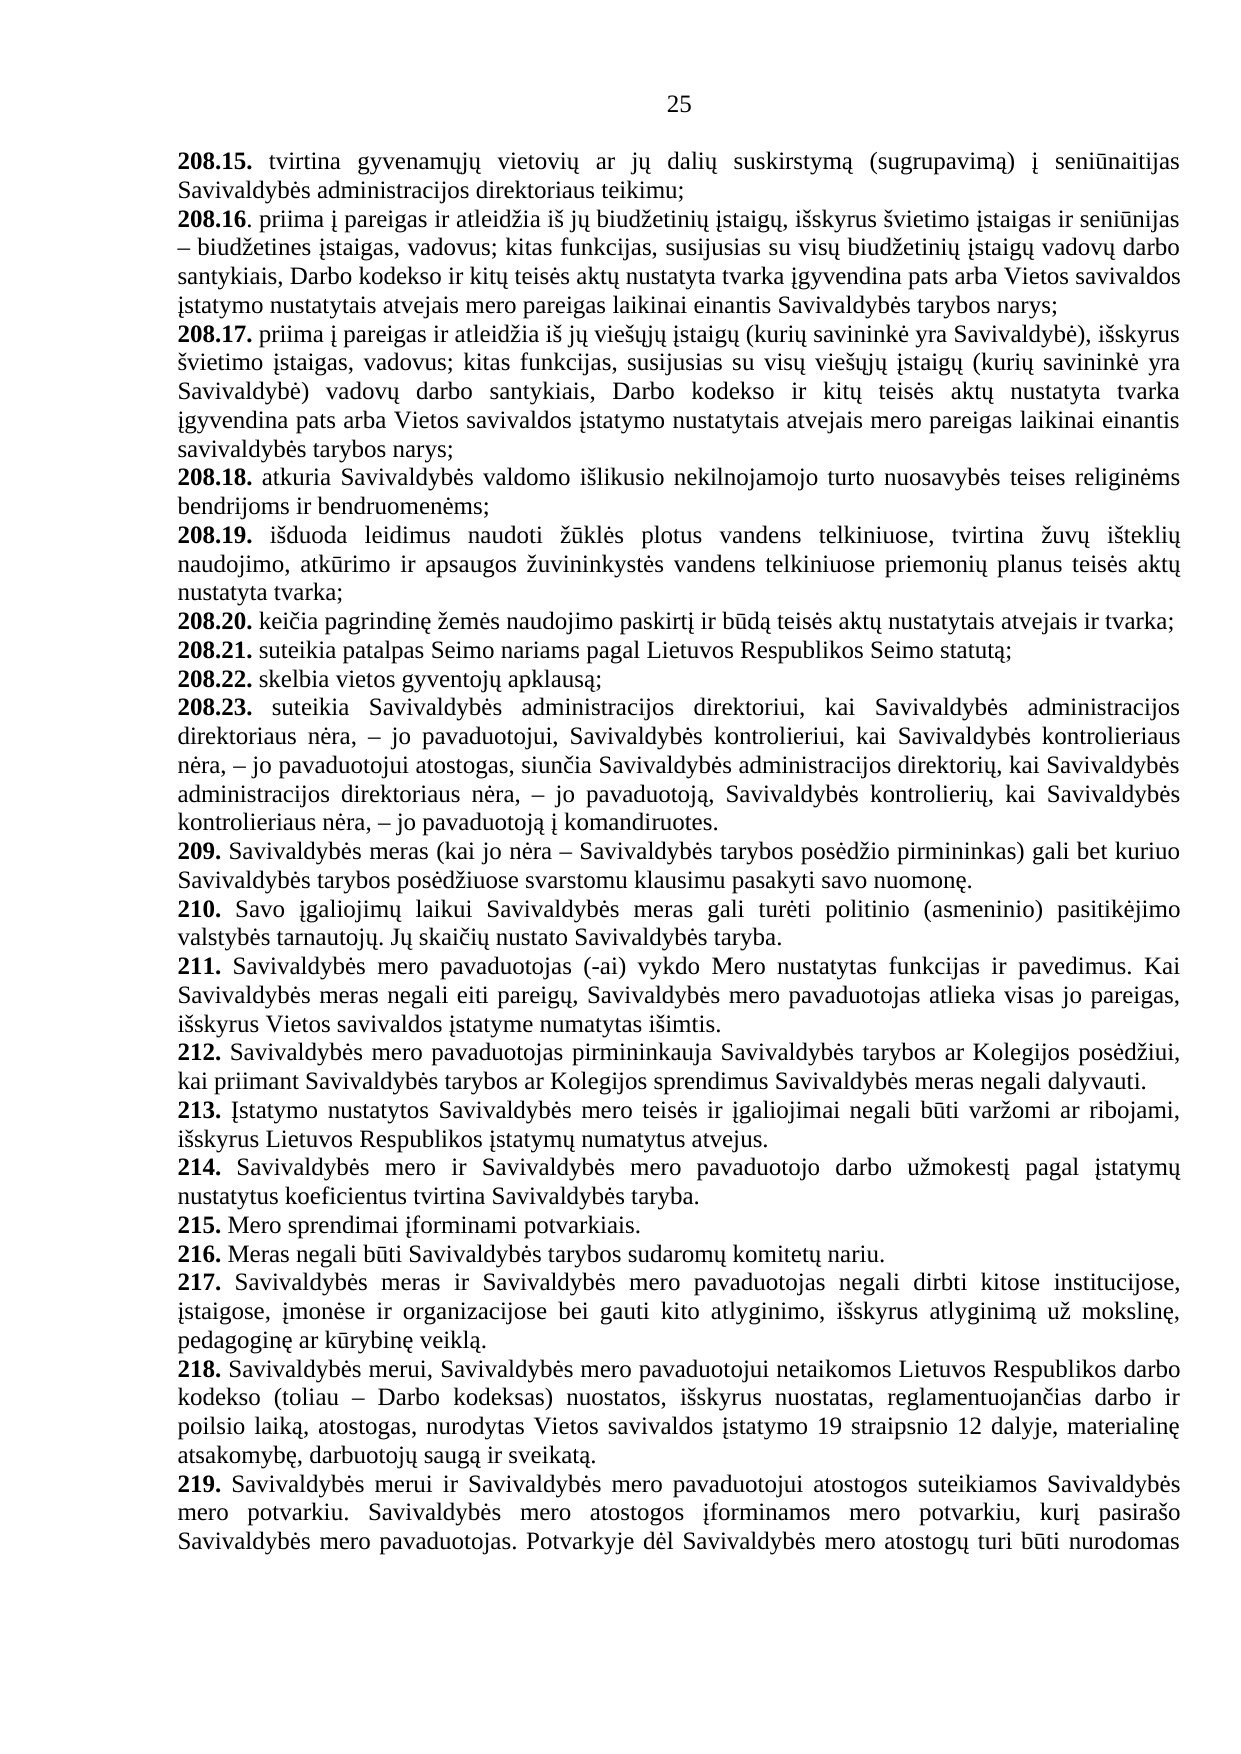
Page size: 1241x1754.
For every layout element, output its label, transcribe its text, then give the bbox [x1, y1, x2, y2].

text 213. Įstatymo nustatytos Savivaldybės mero teisės ir įgaliojimai negali būti varžomi ar ribojami, išskyrus Lietuvos Respublikos įstatymų numatytus atvejus. [177, 1095, 1181, 1152]
text 208.20. keičia pagrindinę žemės naudojimo paskirtį ir būdą teisės aktų nustatytais atvejais ir tvarka; [177, 606, 1181, 635]
text 212. Savivaldybės mero pavaduotojas pirmininkauja Savivaldybės tarybos ar Kolegijos posėdžiui, kai priimant Savivaldybės tarybos ar Kolegijos sprendimus Savivaldybės meras negali dalyvauti. [177, 1037, 1181, 1095]
text 219. Savivaldybės merui ir Savivaldybės mero pavaduotojui atostogos suteikiamos Savivaldybės mero potvarkiu. Savivaldybės mero atostogos įforminamos mero potvarkiu, kurį pasirašo Savivaldybės mero pavaduotojas. Potvarkyje dėl Savivaldybės mero atostogų turi būti nurodomas [177, 1469, 1181, 1555]
text 208.22. skelbia vietos gyventojų apklausą; [177, 664, 1181, 692]
text 216. Meras negali būti Savivaldybės tarybos sudaromų komitetų nariu. [177, 1239, 1181, 1267]
text 208.16. priima į pareigas ir atleidžia iš jų biudžetinių įstaigų, išskyrus švietimo įstaigas ir seniūnijas – biudžetines įstaigas, vadovus; kitas funkcijas, susijusias su visų biudžetinių įstaigų vadovų darbo santykiais, Darbo kodekso ir kitų teisės aktų nustatyta tvarka įgyvendina pats arba Vietos savivaldos įstatymo nustatytais atvejais mero pareigas laikinai einantis Savivaldybės tarybos narys; [177, 204, 1181, 319]
text 217. Savivaldybės meras ir Savivaldybės mero pavaduotojas negali dirbti kitose institucijose, įstaigose, įmonėse ir organizacijose bei gauti kito atlyginimo, išskyrus atlyginimą už mokslinę, pedagoginę ar kūrybinę veiklą. [177, 1267, 1181, 1354]
text 208.19. išduoda leidimus naudoti žūklės plotus vandens telkiniuose, tvirtina žuvų išteklių naudojimo, atkūrimo ir apsaugos žuvininkystės vandens telkiniuose priemonių planus teisės aktų nustatyta tvarka; [177, 520, 1181, 606]
text 215. Mero sprendimai įforminami potvarkiais. [177, 1210, 1181, 1239]
text 208.17. priima į pareigas ir atleidžia iš jų viešųjų įstaigų (kurių savininkė yra Savivaldybė), išskyrus švietimo įstaigas, vadovus; kitas funkcijas, susijusias su visų viešųjų įstaigų (kurių savininkė yra Savivaldybė) vadovų darbo santykiais, Darbo kodekso ir kitų teisės aktų nustatyta tvarka įgyvendina pats arba Vietos savivaldos įstatymo nustatytais atvejais mero pareigas laikinai einantis savivaldybės tarybos narys; [177, 319, 1181, 462]
text 218. Savivaldybės merui, Savivaldybės mero pavaduotojui netaikomos Lietuvos Respublikos darbo kodekso (toliau – Darbo kodeksas) nuostatos, išskyrus nuostatas, reglamentuojančias darbo ir poilsio laiką, atostogas, nurodytas Vietos savivaldos įstatymo 19 straipsnio 12 dalyje, materialinę atsakomybę, darbuotojų saugą ir sveikatą. [177, 1354, 1181, 1469]
text 214. Savivaldybės mero ir Savivaldybės mero pavaduotojo darbo užmokestį pagal įstatymų nustatytus koeficientus tvirtina Savivaldybės taryba. [177, 1152, 1181, 1210]
text 208.18. atkuria Savivaldybės valdomo išlikusio nekilnojamojo turto nuosavybės teises religinėms bendrijoms ir bendruomenėms; [177, 462, 1181, 520]
text 208.15. tvirtina gyvenamųjų vietovių ar jų dalių suskirstymą (sugrupavimą) į seniūnaitijas Savivaldybės administracijos direktoriaus teikimu; [177, 146, 1181, 204]
text 208.21. suteikia patalpas Seimo nariams pagal Lietuvos Respublikos Seimo statutą; [177, 635, 1181, 664]
text 210. Savo įgaliojimų laikui Savivaldybės meras gali turėti politinio (asmeninio) pasitikėjimo valstybės tarnautojų. Jų skaičių nustato Savivaldybės taryba. [177, 894, 1181, 951]
text 208.23. suteikia Savivaldybės administracijos direktoriui, kai Savivaldybės administracijos direktoriaus nėra, – jo pavaduotojui, Savivaldybės kontrolieriui, kai Savivaldybės kontrolieriaus nėra, – jo pavaduotojui atostogas, siunčia Savivaldybės administracijos direktorių, kai Savivaldybės administracijos direktoriaus nėra, – jo pavaduotoją, Savivaldybės kontrolierių, kai Savivaldybės kontrolieriaus nėra, – jo pavaduotoją į komandiruotes. [177, 692, 1181, 836]
text 209. Savivaldybės meras (kai jo nėra – Savivaldybės tarybos posėdžio pirmininkas) gali bet kuriuo Savivaldybės tarybos posėdžiuose svarstomu klausimu pasakyti savo nuomonę. [177, 836, 1181, 894]
text 211. Savivaldybės mero pavaduotojas (-ai) vykdo Mero nustatytas funkcijas ir pavedimus. Kai Savivaldybės meras negali eiti pareigų, Savivaldybės mero pavaduotojas atlieka visas jo pareigas, išskyrus Vietos savivaldos įstatyme numatytas išimtis. [177, 951, 1181, 1037]
